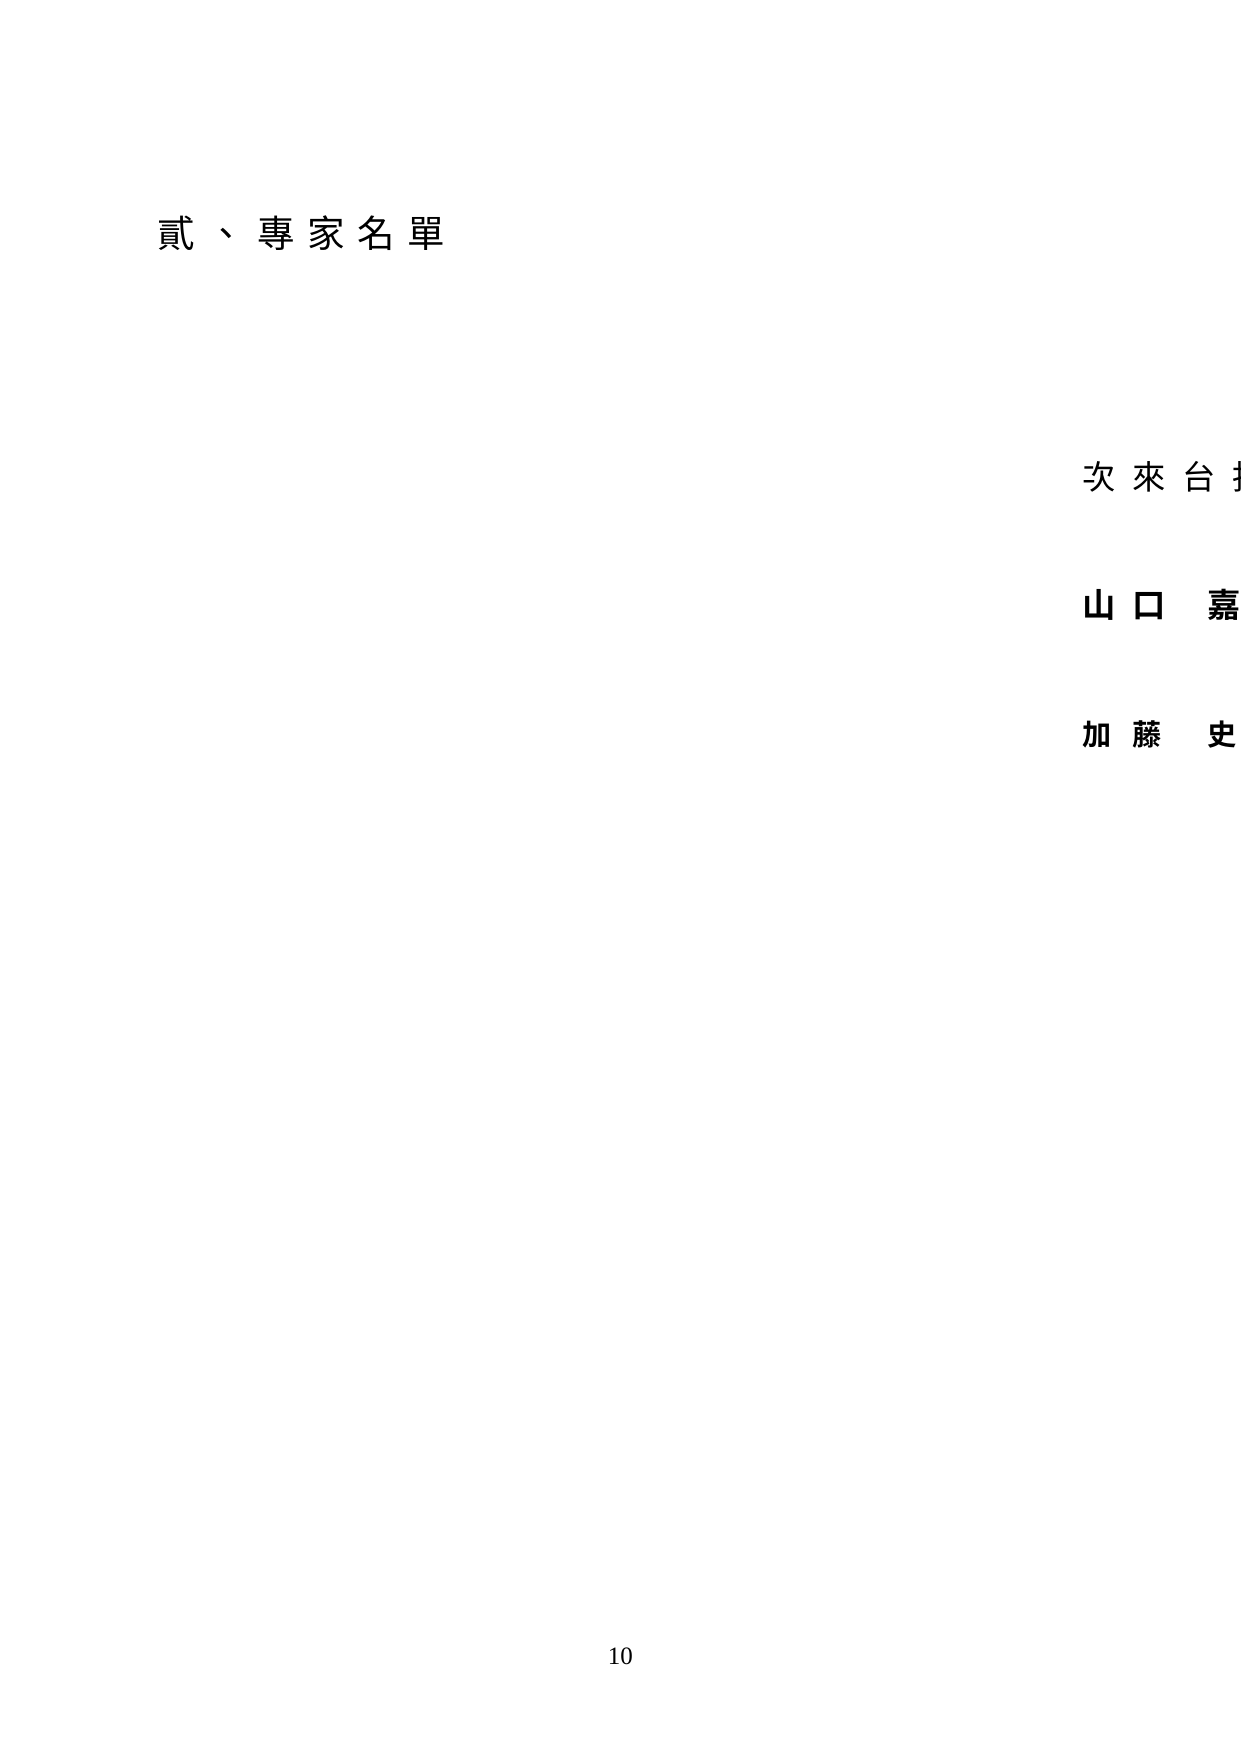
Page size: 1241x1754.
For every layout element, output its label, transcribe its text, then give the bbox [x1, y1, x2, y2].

text 貳、專家名單 [158, 194, 1083, 269]
text 本次來台指導之日本專家共計有2人，簡介如下： [1080, 325, 1240, 512]
text 加藤 史訓，現職為國土交通省國土技術政策總和研究所主任研究官，畢業於京都大學土木工學科。 [1080, 694, 1240, 769]
text 山口 嘉一，現職為日本水壩技術中心首席研究員，大阪大學工學博士，28年工作經驗。 [1080, 566, 1240, 641]
